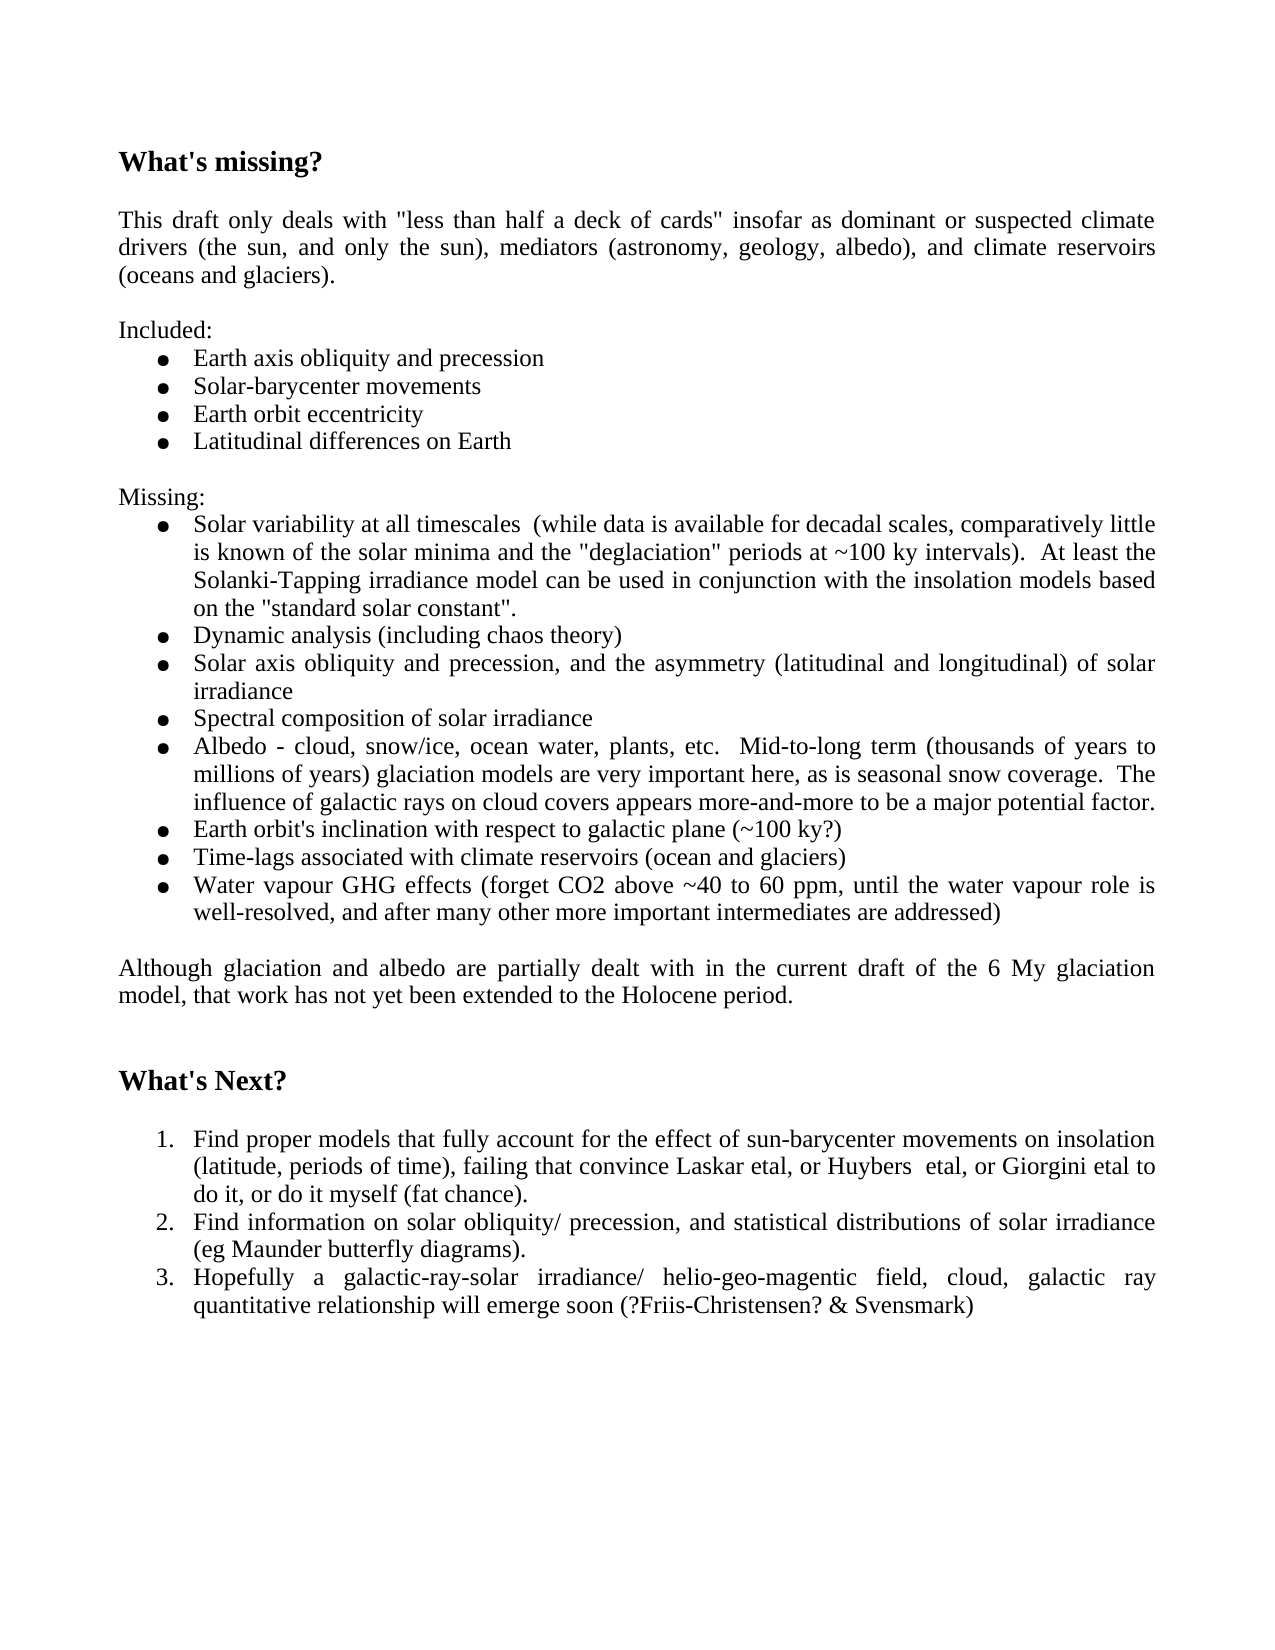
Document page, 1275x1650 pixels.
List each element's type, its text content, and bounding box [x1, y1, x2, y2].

text Missing: [118, 483, 1157, 511]
text Included: [118, 317, 1157, 344]
list Find proper models that fully account for the effect of sun-barycenter movements on insolation (latitude, periods of time), failing that convince Laskar etal, or Huybers etal, or Giorgini etal to do it, or do it myself (fat chance). [156, 1125, 1157, 1208]
list Earth orbit eccentricity [156, 400, 1157, 427]
list Latitudinal differences on Earth [156, 427, 1157, 455]
list Water vapour GHG effects (forget CO2 above ~40 to 60 ppm, until the water vapour role is well-resolved, and after many other more important intermediates are addressed) [156, 871, 1157, 926]
text What's missing? [118, 146, 1157, 178]
list Albedo - cloud, snow/ice, ocean water, plants, etc. Mid-to-long term (thousands of years to millions of years) glaciation models are very important here, as is seasonal snow coverage. The influence of galactic rays on cloud covers appears more-and-more to be a major potential factor. [156, 732, 1157, 815]
list Dynamic analysis (including chaos theory) [156, 621, 1157, 649]
list Find information on solar obliquity/ precession, and statistical distributions of solar irradiance (eg Maunder butterfly diagrams). [156, 1208, 1157, 1263]
list Hopefully a galactic-ray-solar irradiance/ helio-geo-magentic field, cloud, galactic ray quantitative relationship will emerge soon (?Friis-Christensen? & Svensmark) [156, 1263, 1157, 1319]
list Time-lags associated with climate reservoirs (ocean and glaciers) [156, 843, 1157, 871]
list Solar-barycenter movements [156, 372, 1157, 400]
text What's Next? [118, 1065, 1157, 1097]
list Earth orbit's inclination with respect to galactic plane (~100 ky?) [156, 815, 1157, 843]
list Solar variability at all timescales (while data is available for decadal scales, comparatively little is known of the solar minima and the "deglaciation" periods at ~100 ky intervals). At least the Solanki-Tapping irradiance model can be used in conjunction with the insolation models based on the "standard solar constant". [156, 511, 1157, 621]
list Earth axis obliquity and precession [156, 344, 1157, 372]
text Although glaciation and albedo are partially dealt with in the current draft of the 6 My glaciation model, that work has not yet been extended to the Holocene period. [118, 954, 1157, 1009]
list Spectral composition of solar irradiance [156, 704, 1157, 732]
list Solar axis obliquity and precession, and the asymmetry (latitudinal and longitudinal) of solar irradiance [156, 649, 1157, 704]
text This draft only deals with "less than half a deck of cards" insofar as dominant or suspected climate drivers (the sun, and only the sun), mediators (astronomy, geology, albedo), and climate reservoirs (oceans and glaciers). [118, 206, 1157, 289]
